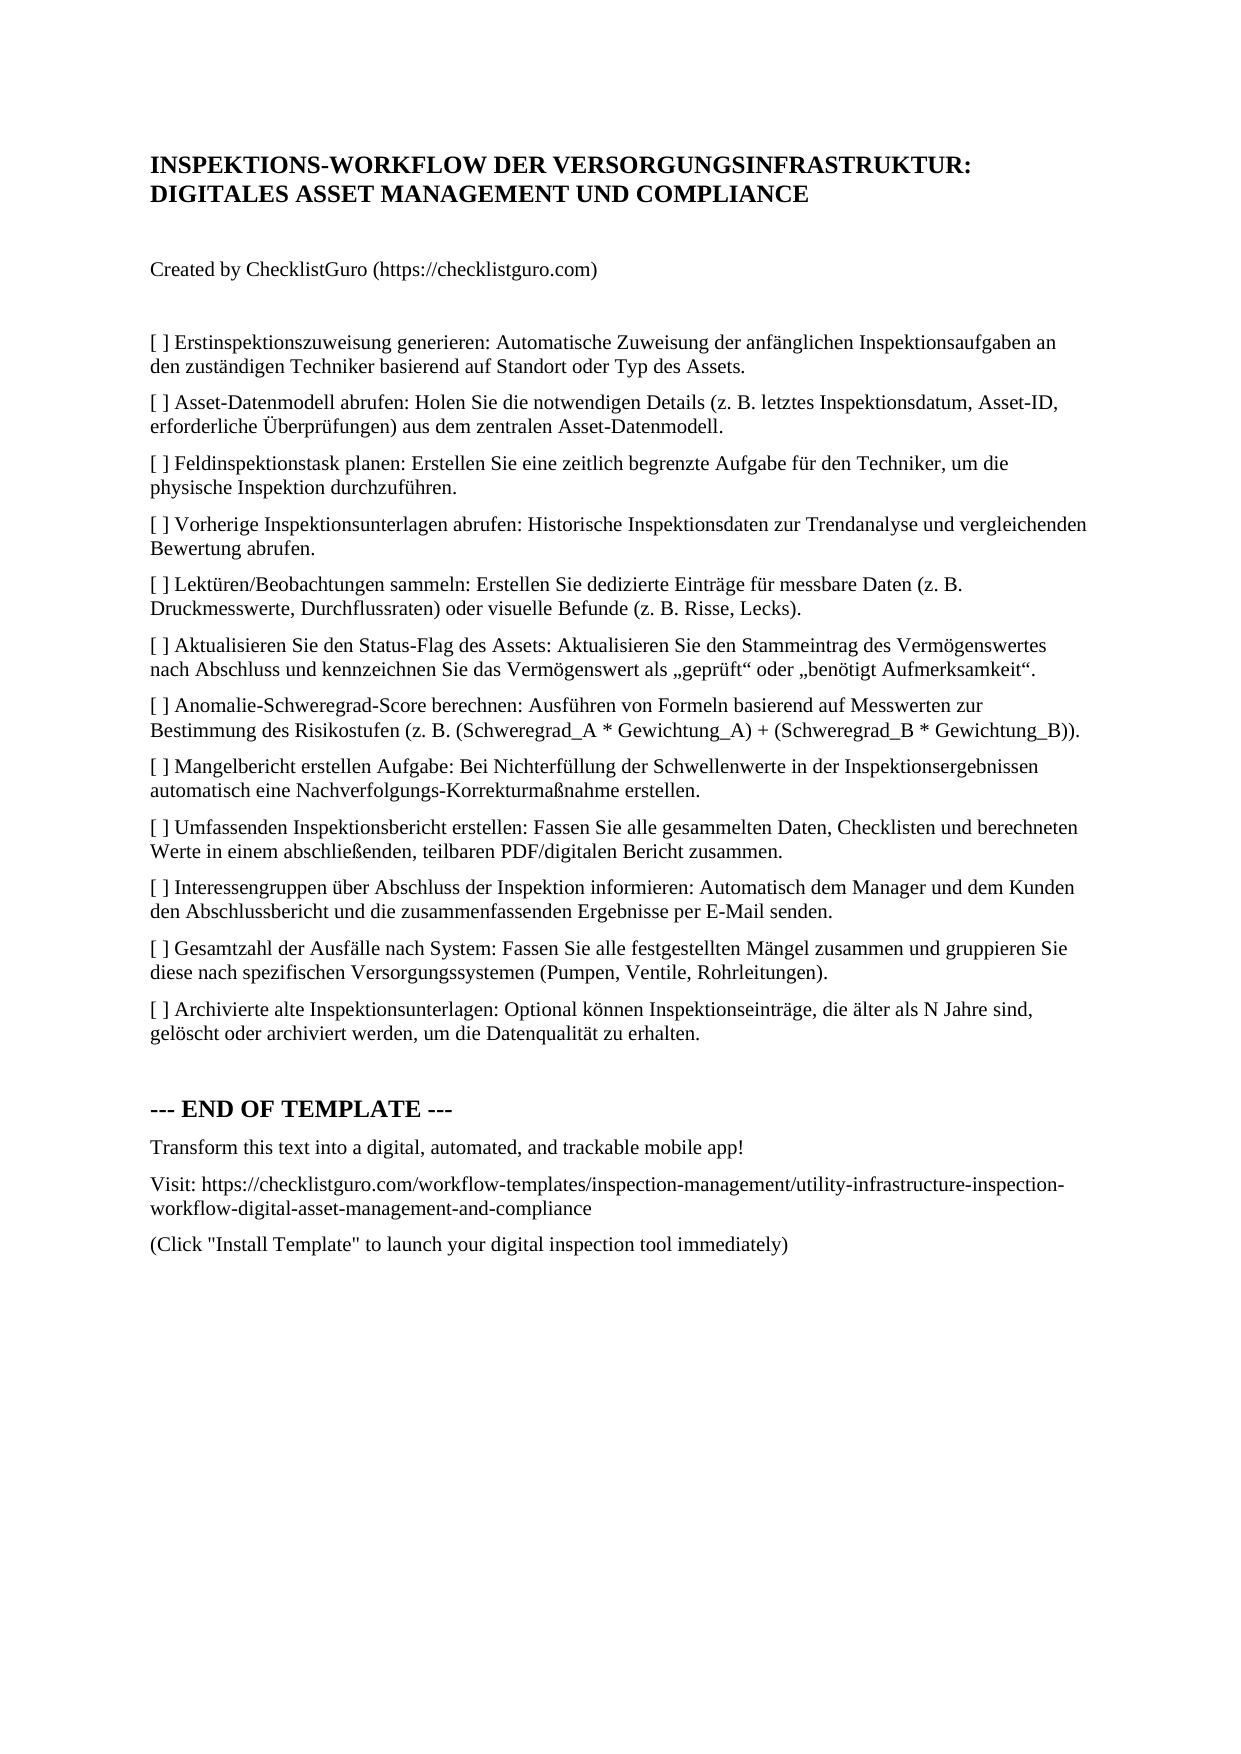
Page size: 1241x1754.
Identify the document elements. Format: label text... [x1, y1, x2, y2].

text [ ] Archivierte alte Inspektionsunterlagen: Optional können Inspektionseinträge, die älter als N Jahre sind, gelöscht oder archiviert werden, um die Datenqualität zu erhalten. [150, 997, 1090, 1045]
text --- END OF TEMPLATE --- [150, 1094, 1090, 1122]
text (Click "Install Template" to launch your digital inspection tool immediately) [150, 1232, 1090, 1256]
text [ ] Erstinspektionszuweisung generieren: Automatische Zuweisung der anfänglichen Inspektionsaufgaben an den zuständigen Techniker basierend auf Standort oder Typ des Assets. [150, 330, 1090, 378]
text [ ] Interessengruppen über Abschluss der Inspektion informieren: Automatisch dem Manager und dem Kunden den Abschlussbericht und die zusammenfassenden Ergebnisse per E-Mail senden. [150, 875, 1090, 923]
text [ ] Umfassenden Inspektionsbericht erstellen: Fassen Sie alle gesammelten Daten, Checklisten und berechneten Werte in einem abschließenden, teilbaren PDF/digitalen Bericht zusammen. [150, 815, 1090, 863]
text [ ] Mangelbericht erstellen Aufgabe: Bei Nichterfüllung der Schwellenwerte in der Inspektionsergebnissen automatisch eine Nachverfolgungs-Korrekturmaßnahme erstellen. [150, 754, 1090, 802]
text Transform this text into a digital, automated, and trackable mobile app! [150, 1135, 1090, 1159]
text [ ] Asset-Datenmodell abrufen: Holen Sie die notwendigen Details (z. B. letztes Inspektionsdatum, Asset-ID, erforderliche Überprüfungen) aus dem zentralen Asset-Datenmodell. [150, 390, 1090, 438]
text [ ] Vorherige Inspektionsunterlagen abrufen: Historische Inspektionsdaten zur Trendanalyse und vergleichenden Bewertung abrufen. [150, 512, 1090, 560]
text Created by ChecklistGuro (https://checklistguro.com) [150, 257, 1090, 281]
text [ ] Gesamtzahl der Ausfälle nach System: Fassen Sie alle festgestellten Mängel zusammen und gruppieren Sie diese nach spezifischen Versorgungssystemen (Pumpen, Ventile, Rohrleitungen). [150, 936, 1090, 984]
text [ ] Feldinspektionstask planen: Erstellen Sie eine zeitlich begrenzte Aufgabe für den Techniker, um die physische Inspektion durchzuführen. [150, 451, 1090, 499]
text [ ] Lektüren/Beobachtungen sammeln: Erstellen Sie dedizierte Einträge für messbare Daten (z. B. Druckmesswerte, Durchflussraten) oder visuelle Befunde (z. B. Risse, Lecks). [150, 572, 1090, 620]
text INSPEKTIONS-WORKFLOW DER VERSORGUNGSINFRASTRUKTUR: DIGITALES ASSET MANAGEMENT UND COMPLIANCE [150, 150, 1090, 207]
text [ ] Anomalie-Schweregrad-Score berechnen: Ausführen von Formeln basierend auf Messwerten zur Bestimmung des Risikostufen (z. B. (Schweregrad_A * Gewichtung_A) + (Schweregrad_B * Gewichtung_B)). [150, 693, 1090, 742]
text Visit: https://checklistguro.com/workflow-templates/inspection-management/utility-infrastructure-inspection-workflow-digital-asset-management-and-compliance [150, 1172, 1090, 1220]
text [ ] Aktualisieren Sie den Status-Flag des Assets: Aktualisieren Sie den Stammeintrag des Vermögenswertes nach Abschluss und kennzeichnen Sie das Vermögenswert als „geprüft“ oder „benötigt Aufmerksamkeit“. [150, 633, 1090, 681]
